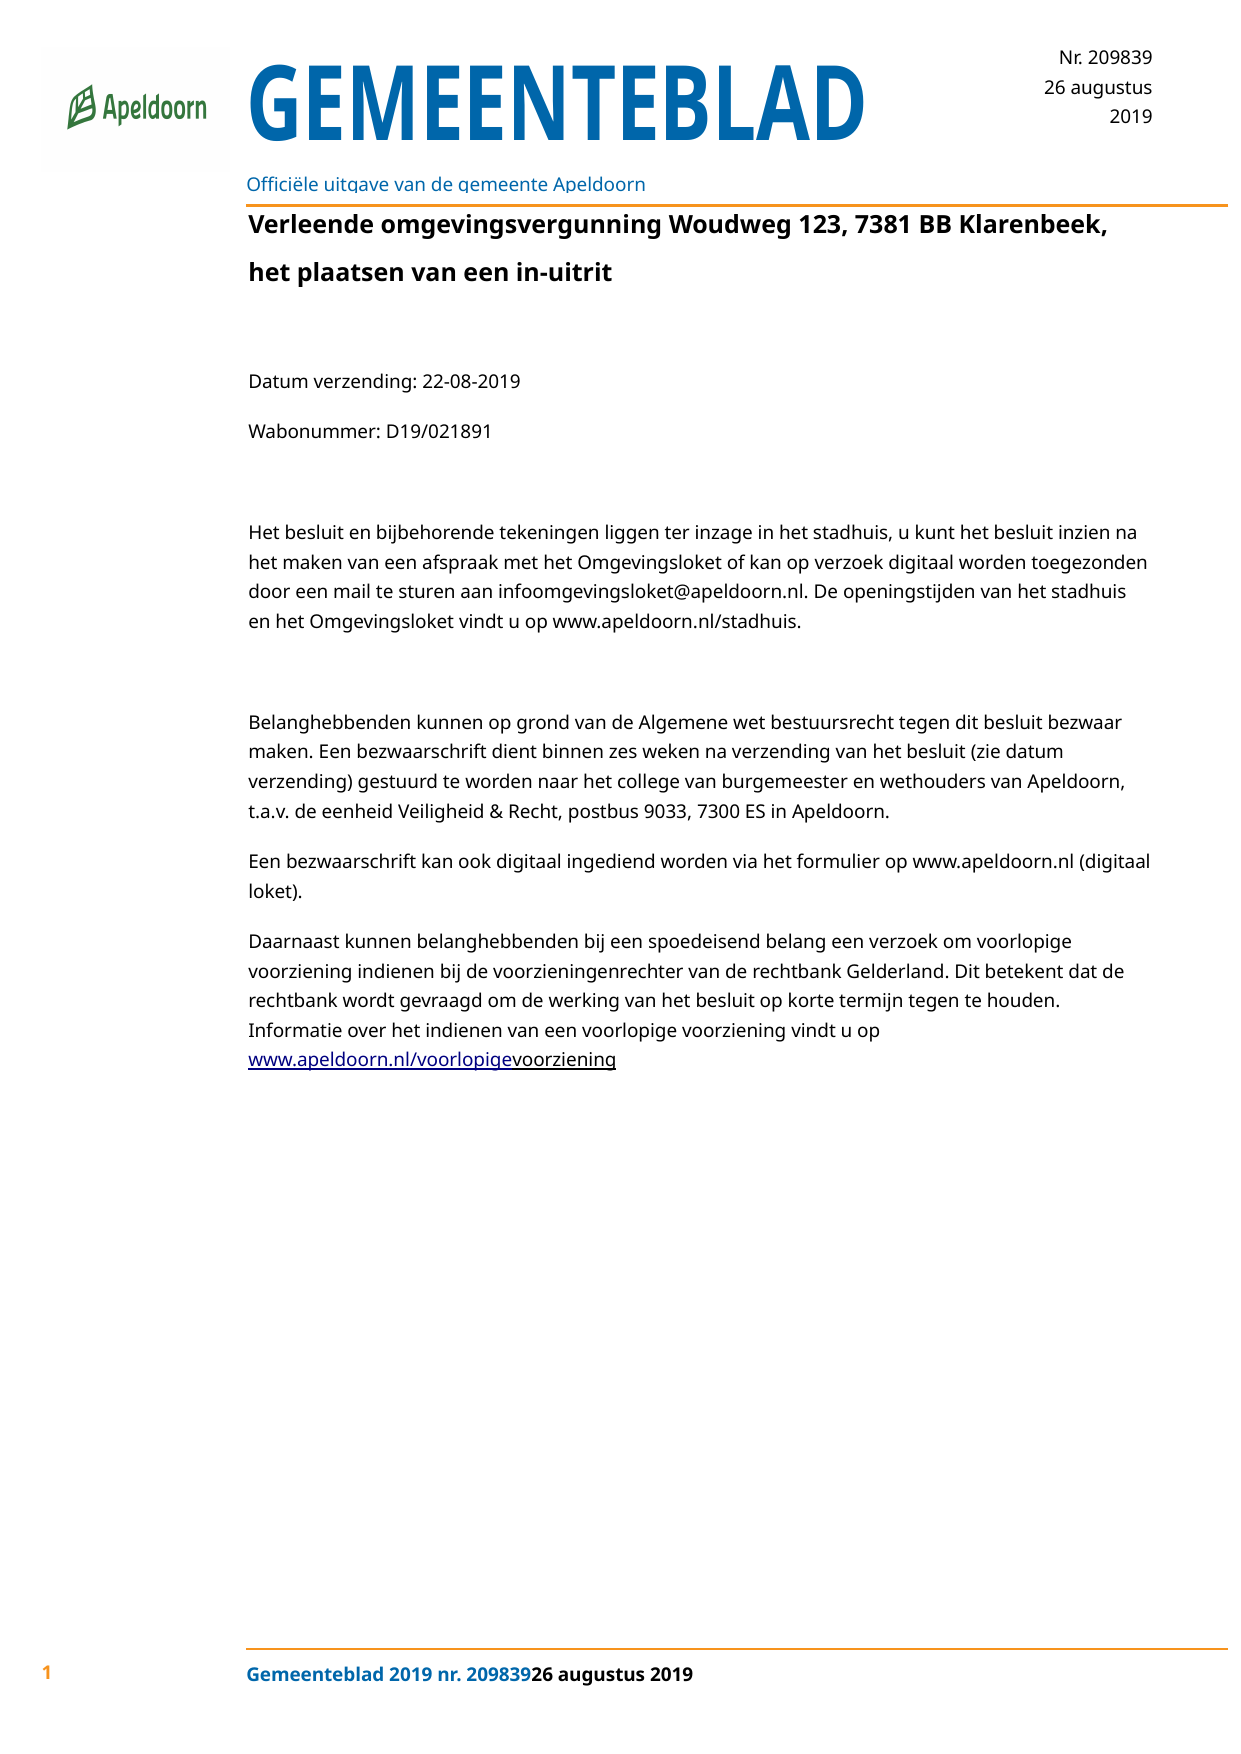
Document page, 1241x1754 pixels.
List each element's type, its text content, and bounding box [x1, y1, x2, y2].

text Belanghebbenden kunnen op grond van de Algemene wet bestuursrecht tegen dit besluit bezwaar maken. Een bezwaarschrift dient binnen zes weken na verzending van het besluit (zie datum verzending) gestuurd te worden naar het college van burgemeester en wethouders van Apeldoorn, t.a.v. de eenheid Veiligheid & Recht, postbus 9033, 7300 ES in Apeldoorn. [248, 709, 1152, 824]
text Het besluit en bijbehorende tekeningen liggen ter inzage in het stadhuis, u kunt het besluit inzien na het maken van een afspraak met het Omgevingsloket of kan op verzoek digitaal worden toegezonden door een mail te sturen aan infoomgevingsloket@apeldoorn.nl. De openingstijden van het stadhuis en het Omgevingsloket vindt u op www.apeldoorn.nl/stadhuis. [248, 519, 1152, 634]
text Wabonummer: D19/021891 [248, 419, 1152, 444]
text Een bezwaarschrift kan ook digitaal ingediend worden via het formulier op www.apeldoorn.nl (digitaal loket). [248, 848, 1152, 904]
text Datum verzending: 22-08-2019 [248, 368, 1152, 394]
text Daarnaast kunnen belanghebbenden bij een spoedeisend belang een verzoek om voorlopige voorziening indienen bij de voorzieningenrechter van de rechtbank Gelderland. Dit betekent dat de rechtbank wordt gevraagd om de werking van het besluit op korte termijn tegen te houden. Informatie over het indienen van een voorlopige voorziening vindt u op www.apeldoorn.nl/voorlopigevoorziening [248, 928, 1152, 1072]
text Verleende omgevingsvergunning Woudweg 123, 7381 BB Klarenbeek, het plaatsen van een in-uitrit [248, 207, 1152, 288]
picture [41, 47, 231, 172]
